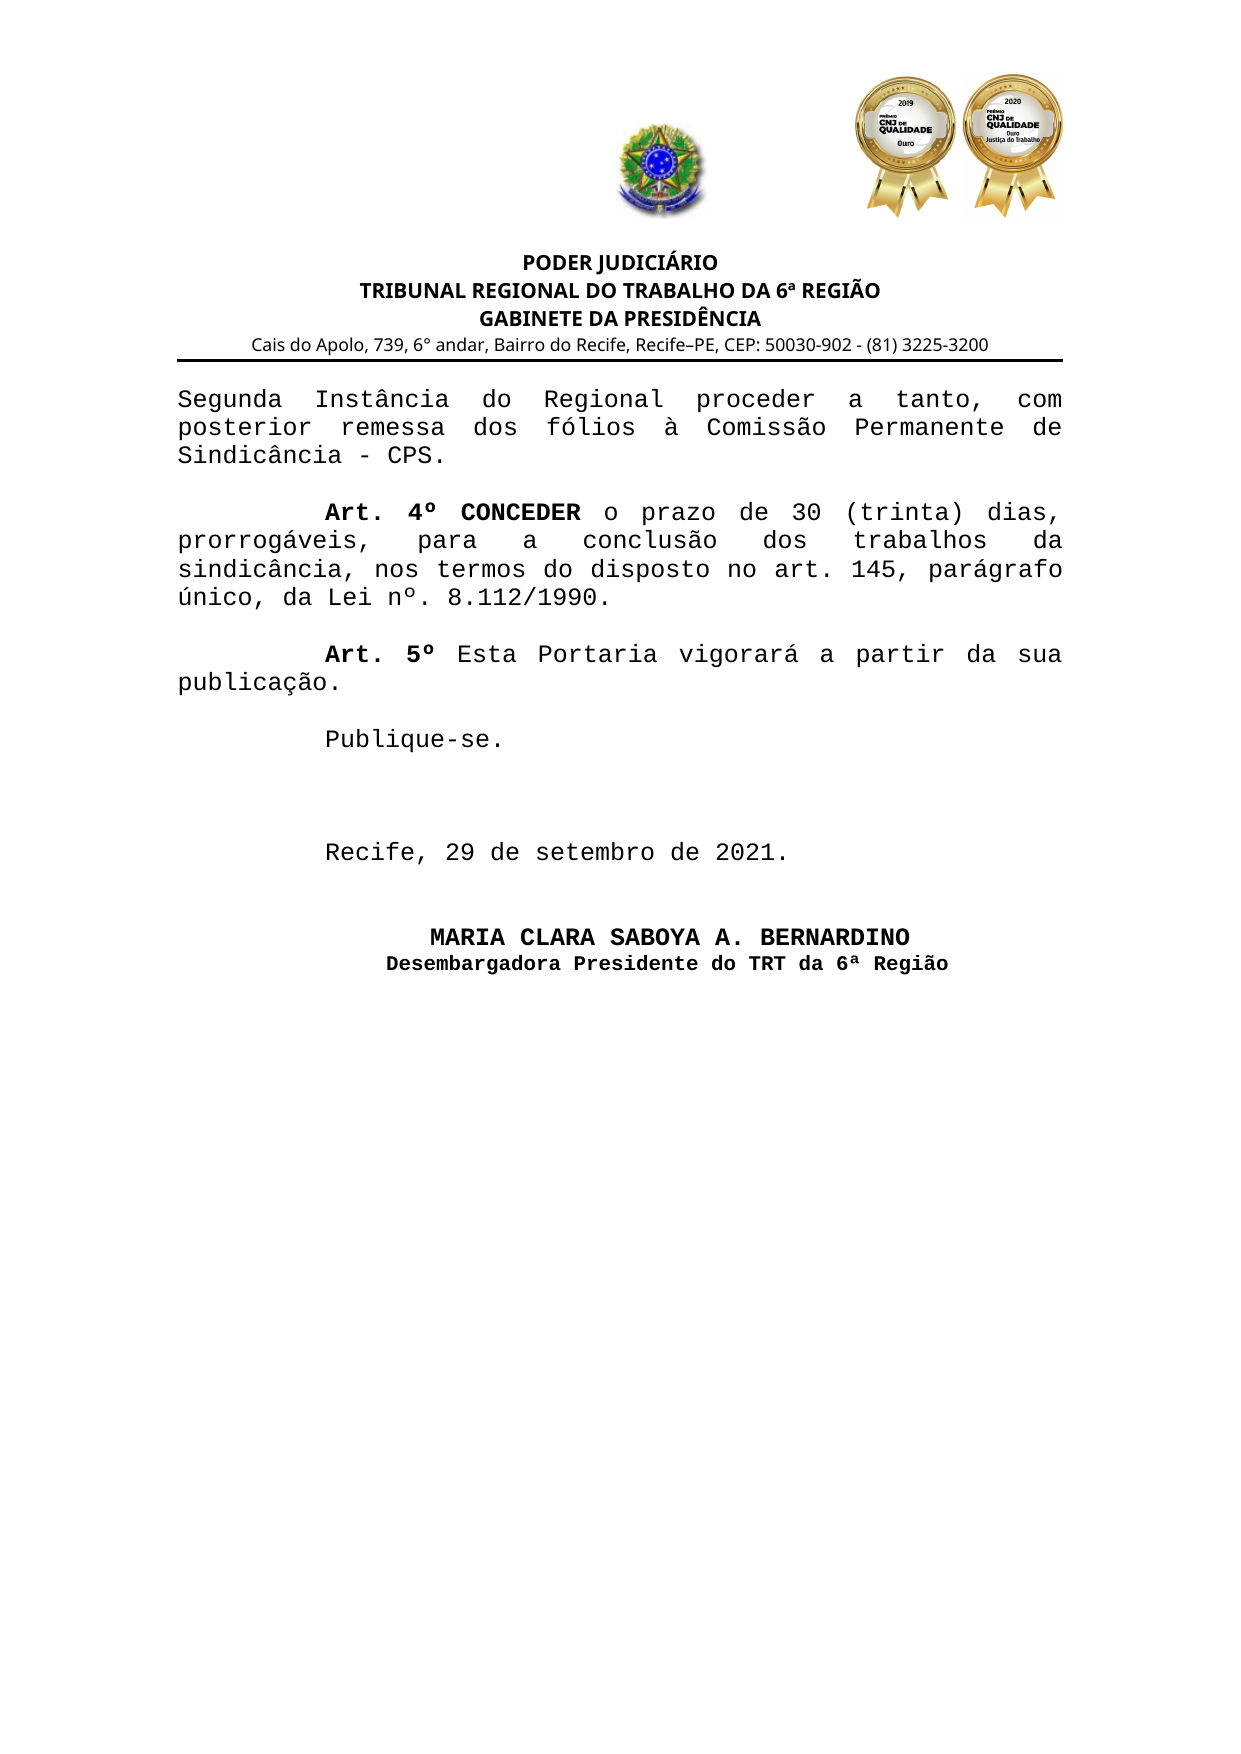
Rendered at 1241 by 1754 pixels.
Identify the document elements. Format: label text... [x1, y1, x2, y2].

picture [854, 75, 957, 219]
text MARIA CLARA SABOYA A. BERNARDINO [271, 925, 1063, 953]
text Art. 5º Esta Portaria vigorará a partir da sua publicação. [177, 641, 1063, 698]
text Desembargadora Presidente do TRT da 6ª Região [177, 953, 1063, 977]
text Segunda Instância do Regional proceder a tanto, com posterior remessa dos fólios à Comissão Permanente de Sindicância - CPS. [177, 386, 1063, 471]
picture [962, 73, 1063, 219]
text Art. 4º CONCEDER o prazo de 30 (trinta) dias, prorrogáveis, para a conclusão dos trabalhos da sindicância, nos termos do disposto no art. 145, parágrafo único, da Lei nº. 8.112/1990. [177, 500, 1063, 613]
picture [615, 123, 708, 219]
text Publique-se. [177, 726, 1063, 755]
text Recife, 29 de setembro de 2021. [177, 840, 1063, 868]
